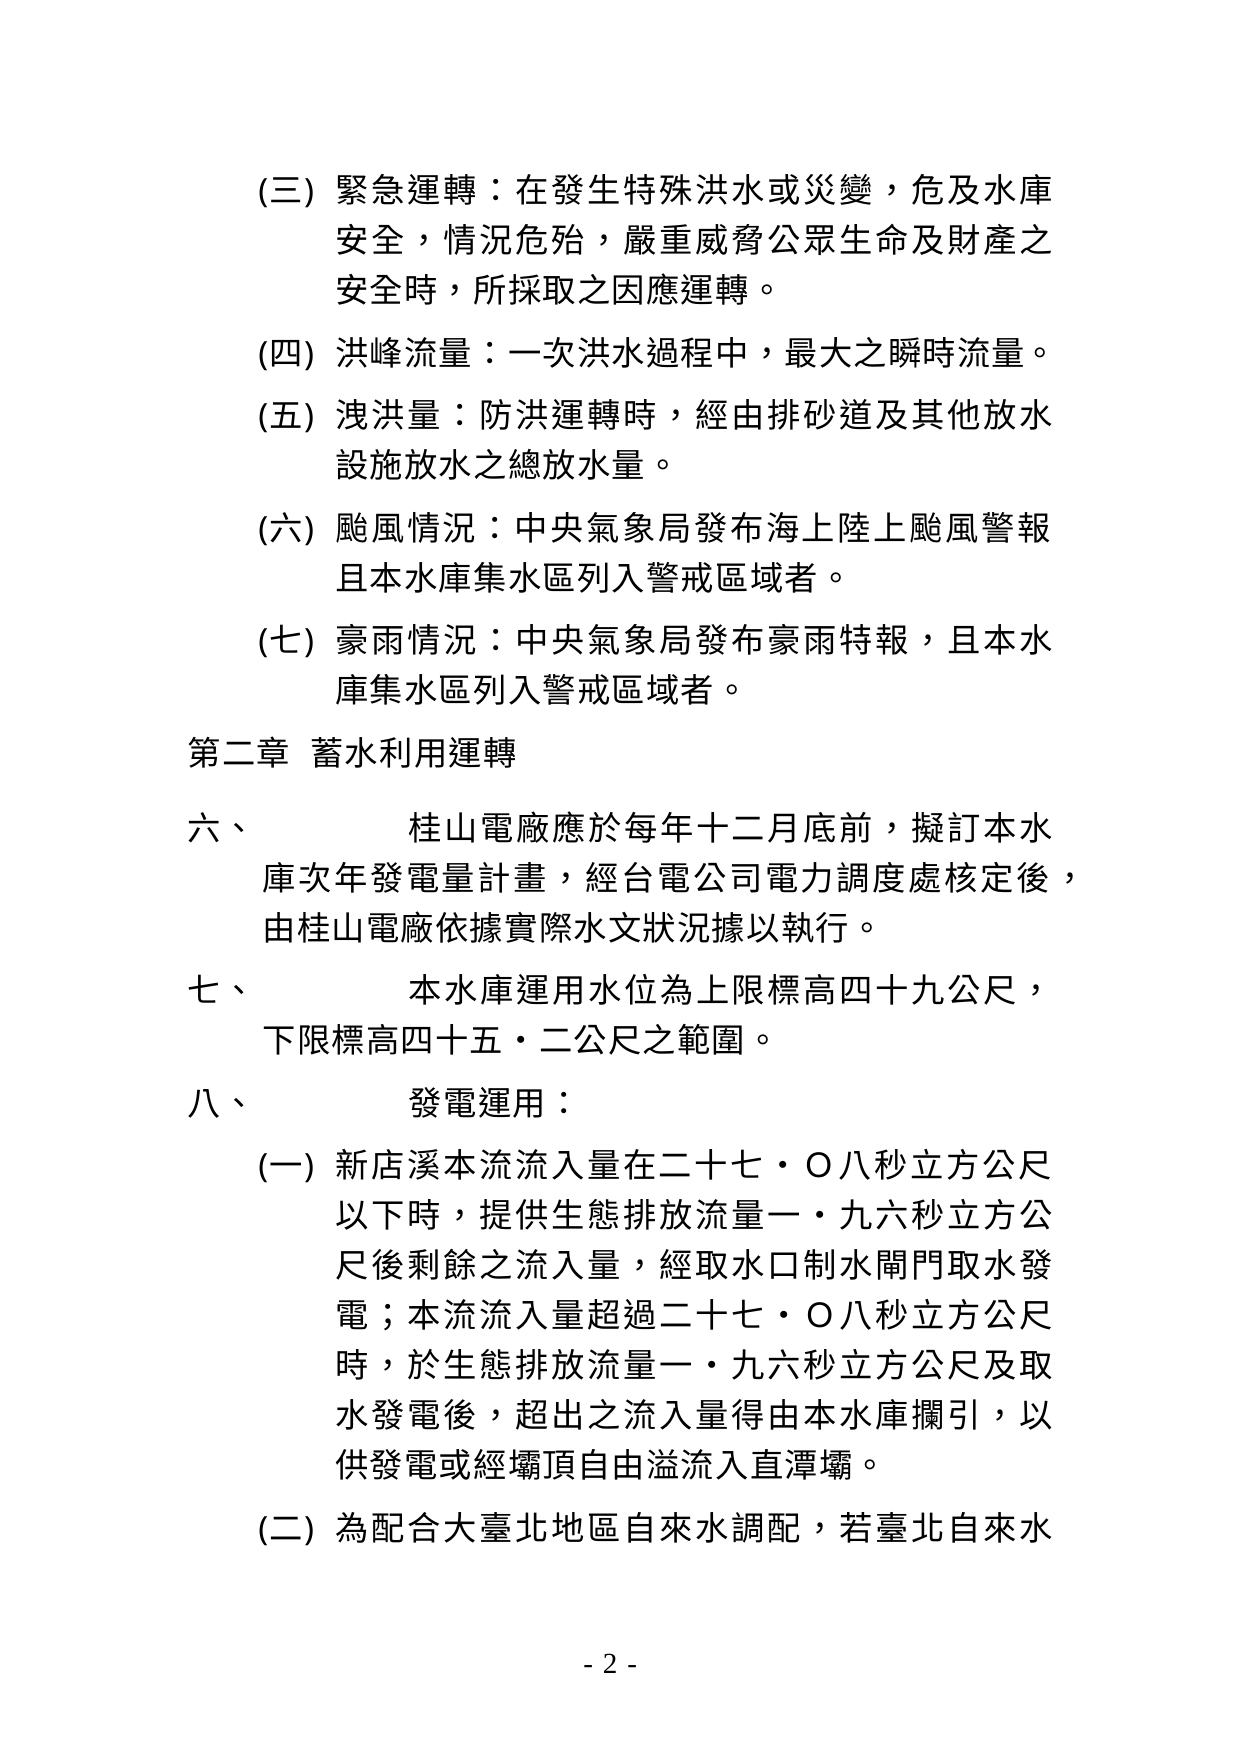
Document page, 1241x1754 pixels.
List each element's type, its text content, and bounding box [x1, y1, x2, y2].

list 本水庫運用水位為上限標高四十九公尺，下限標高四十五‧二公尺之範圍。 [187, 963, 1053, 1063]
list 桂山電廠應於每年十二月底前，擬訂本水庫次年發電量計畫，經台電公司電力調度處核定後，由桂山電廠依據實際水文狀況據以執行。 [187, 800, 1053, 950]
list 緊急運轉：在發生特殊洪水或災變，危及水庫安全，情況危殆，嚴重威脅公眾生命及財產之安全時，所採取之因應運轉。 [258, 163, 1053, 313]
list 颱風情況：中央氣象局發布海上陸上颱風警報，且本水庫集水區列入警戒區域者。 [258, 500, 1053, 600]
list 洩洪量：防洪運轉時，經由排砂道及其他放水設施放水之總放水量。 [258, 388, 1053, 488]
list 豪雨情況：中央氣象局發布豪雨特報，且本水庫集水區列入警戒區域者。 [258, 613, 1053, 713]
subtitle 第二章 蓄水利用運轉 [187, 725, 1053, 775]
list 為配合大臺北地區自來水調配，若臺北自來水 [258, 1500, 1053, 1550]
list 新店溪本流流入量在二十七‧Ｏ八秒立方公尺以下時，提供生態排放流量一‧九六秒立方公尺後剩餘之流入量，經取水口制水閘門取水發電；本流流入量超過二十七‧Ｏ八秒立方公尺時，於生態排放流量一‧九六秒立方公尺及取水發電後，超出之流入量得由本水庫攔引，以供發電或經壩頂自由溢流入直潭壩。 [258, 1138, 1053, 1488]
list 發電運用： [187, 1075, 1053, 1125]
list 洪峰流量：一次洪水過程中，最大之瞬時流量。 [258, 325, 1053, 375]
